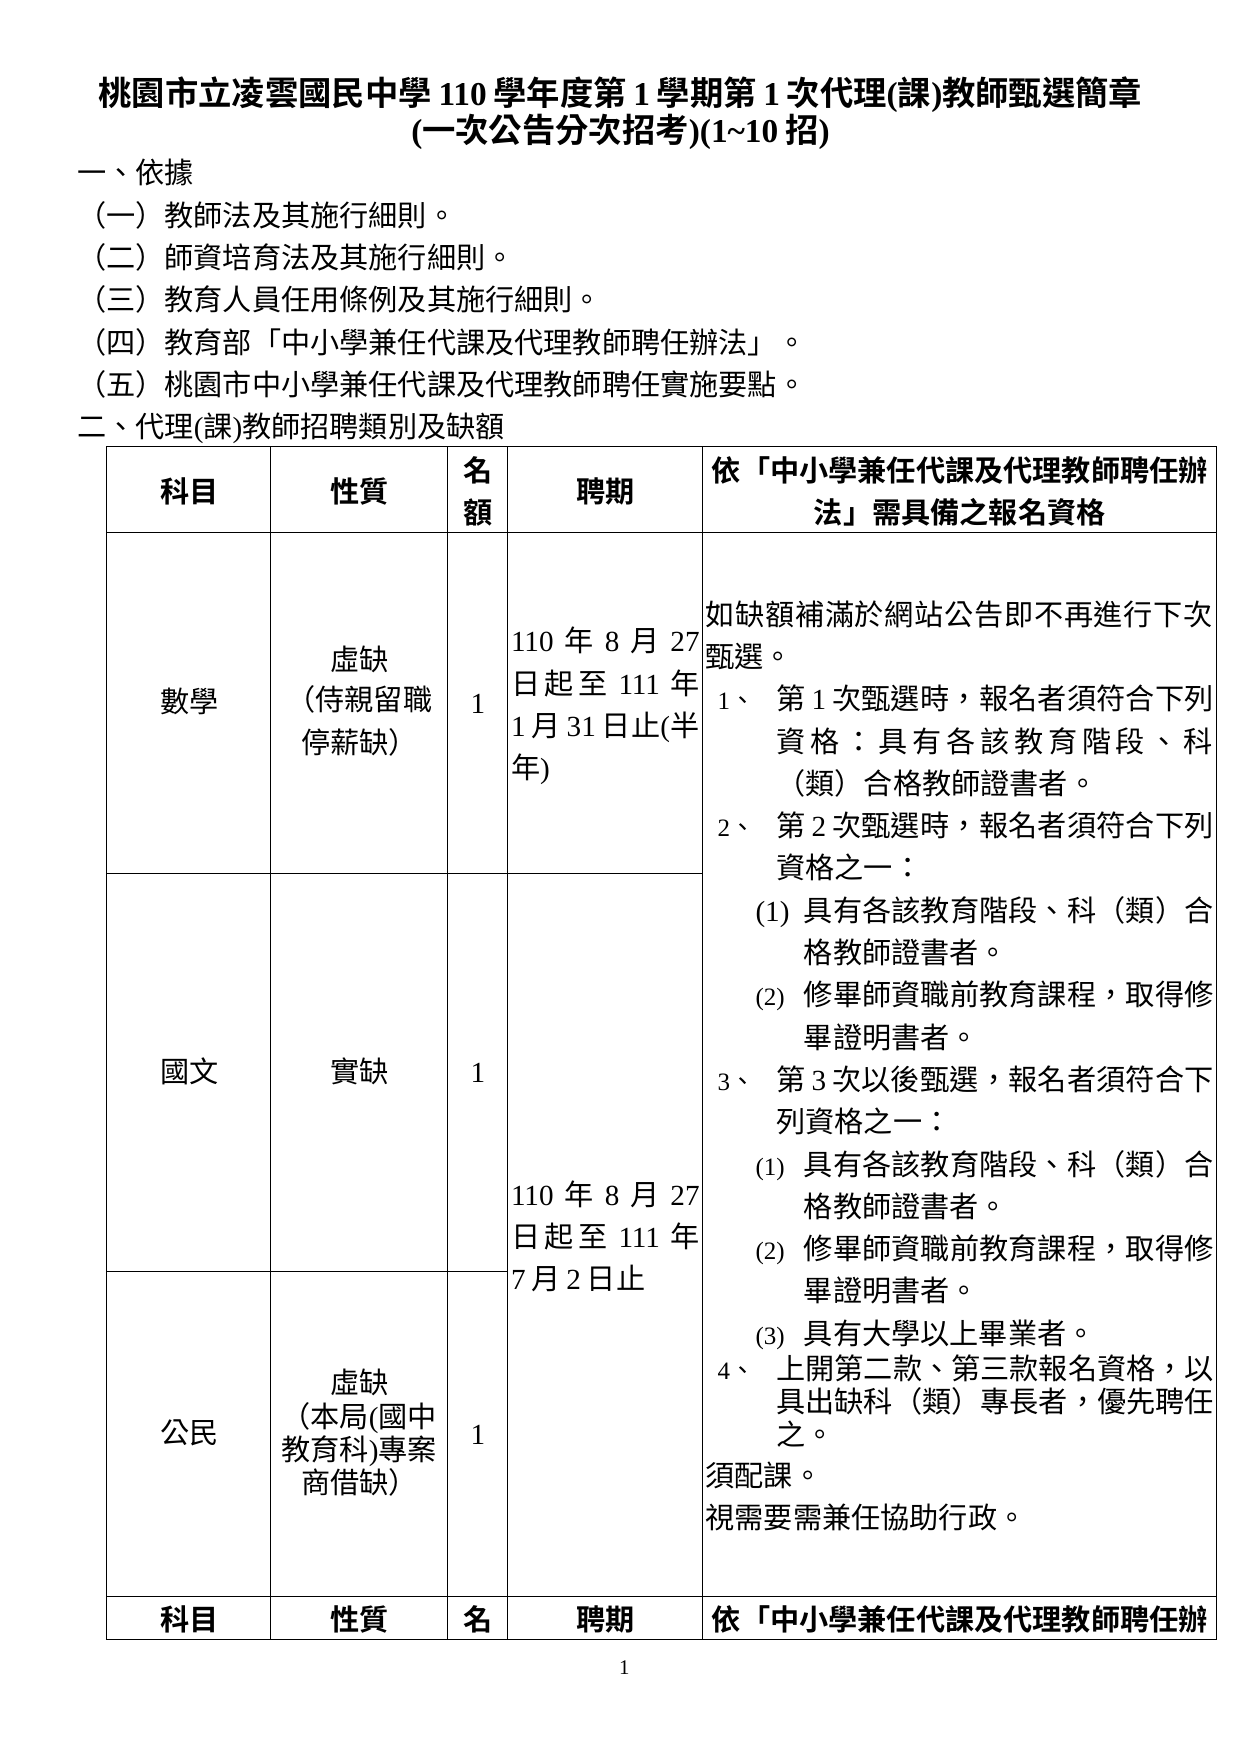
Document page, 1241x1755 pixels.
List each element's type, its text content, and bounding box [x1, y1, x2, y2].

table_cell 如缺額補滿於網站公告即不再進行下次甄選。 第1次甄選時，報名者須符合下列資格：具有各該教育階段、科（類）合格教師證書者。 第2次甄選時，報名者須符合下列資格之一： 具有各該教育階段、科（類）合格教師證書者。 修畢師資職前教育課程，取得修畢證明書者。 第3次以後甄選，報名者須符合下列資格之一： 具有各該教育階段、科（類）合格教師證書者。 修畢師資職前教育課程，取得修畢證明書者。 具有大學以上畢業者。 上開第二款、第三款報名資格，以具出缺科（類）專長者，優先聘任之。 須配課。 視需要需兼任協助行政。 [703, 533, 1216, 1596]
text 一、依據 [77, 150, 1163, 192]
text 二、代理(課)教師招聘類別及缺額 [77, 404, 1163, 446]
table_cell 數學 [107, 533, 270, 872]
table_cell 名 [448, 1597, 507, 1639]
table_cell 實缺 [271, 874, 447, 1271]
table_header 依「中小學兼任代課及代理教師聘任辦法」需具備之報名資格 [703, 447, 1216, 532]
table_cell 110年8月27日起至111年7月2日止 [508, 874, 702, 1596]
text 桃園市立凌雲國民中學110學年度第1學期第1次代理(課)教師甄選簡章 [77, 75, 1163, 112]
table_cell 1 [448, 1272, 507, 1596]
table_header 科目 [107, 447, 270, 532]
table_cell 國文 [107, 874, 270, 1271]
table_cell 1 [448, 533, 507, 872]
table_cell 科目 [107, 1597, 270, 1639]
table_cell 虛缺 （本局(國中教育科)專案商借缺） [271, 1272, 447, 1596]
table_header 名額 [448, 447, 507, 532]
table_cell 公民 [107, 1272, 270, 1596]
table_cell 虛缺 （侍親留職停薪缺） [271, 533, 447, 872]
text (一次公告分次招考)(1~10招) [77, 112, 1163, 150]
table_cell 110年8月27日起至111年1月31日止(半年) [508, 533, 702, 872]
table_cell 1 [448, 874, 507, 1271]
table_cell 依「中小學兼任代課及代理教師聘任辦 [703, 1597, 1216, 1639]
table_cell 聘期 [508, 1597, 702, 1639]
table_header 性質 [271, 447, 447, 532]
text （二）師資培育法及其施行細則。 [77, 234, 1163, 277]
table_header 聘期 [508, 447, 702, 532]
table_cell 性質 [271, 1597, 447, 1639]
text （五）桃園市中小學兼任代課及代理教師聘任實施要點。 [77, 361, 1163, 404]
text （三）教育人員任用條例及其施行細則。 [77, 277, 1163, 319]
text （一）教師法及其施行細則。 [77, 192, 1163, 234]
text （四）教育部「中小學兼任代課及代理教師聘任辦法」。 [77, 319, 1163, 361]
